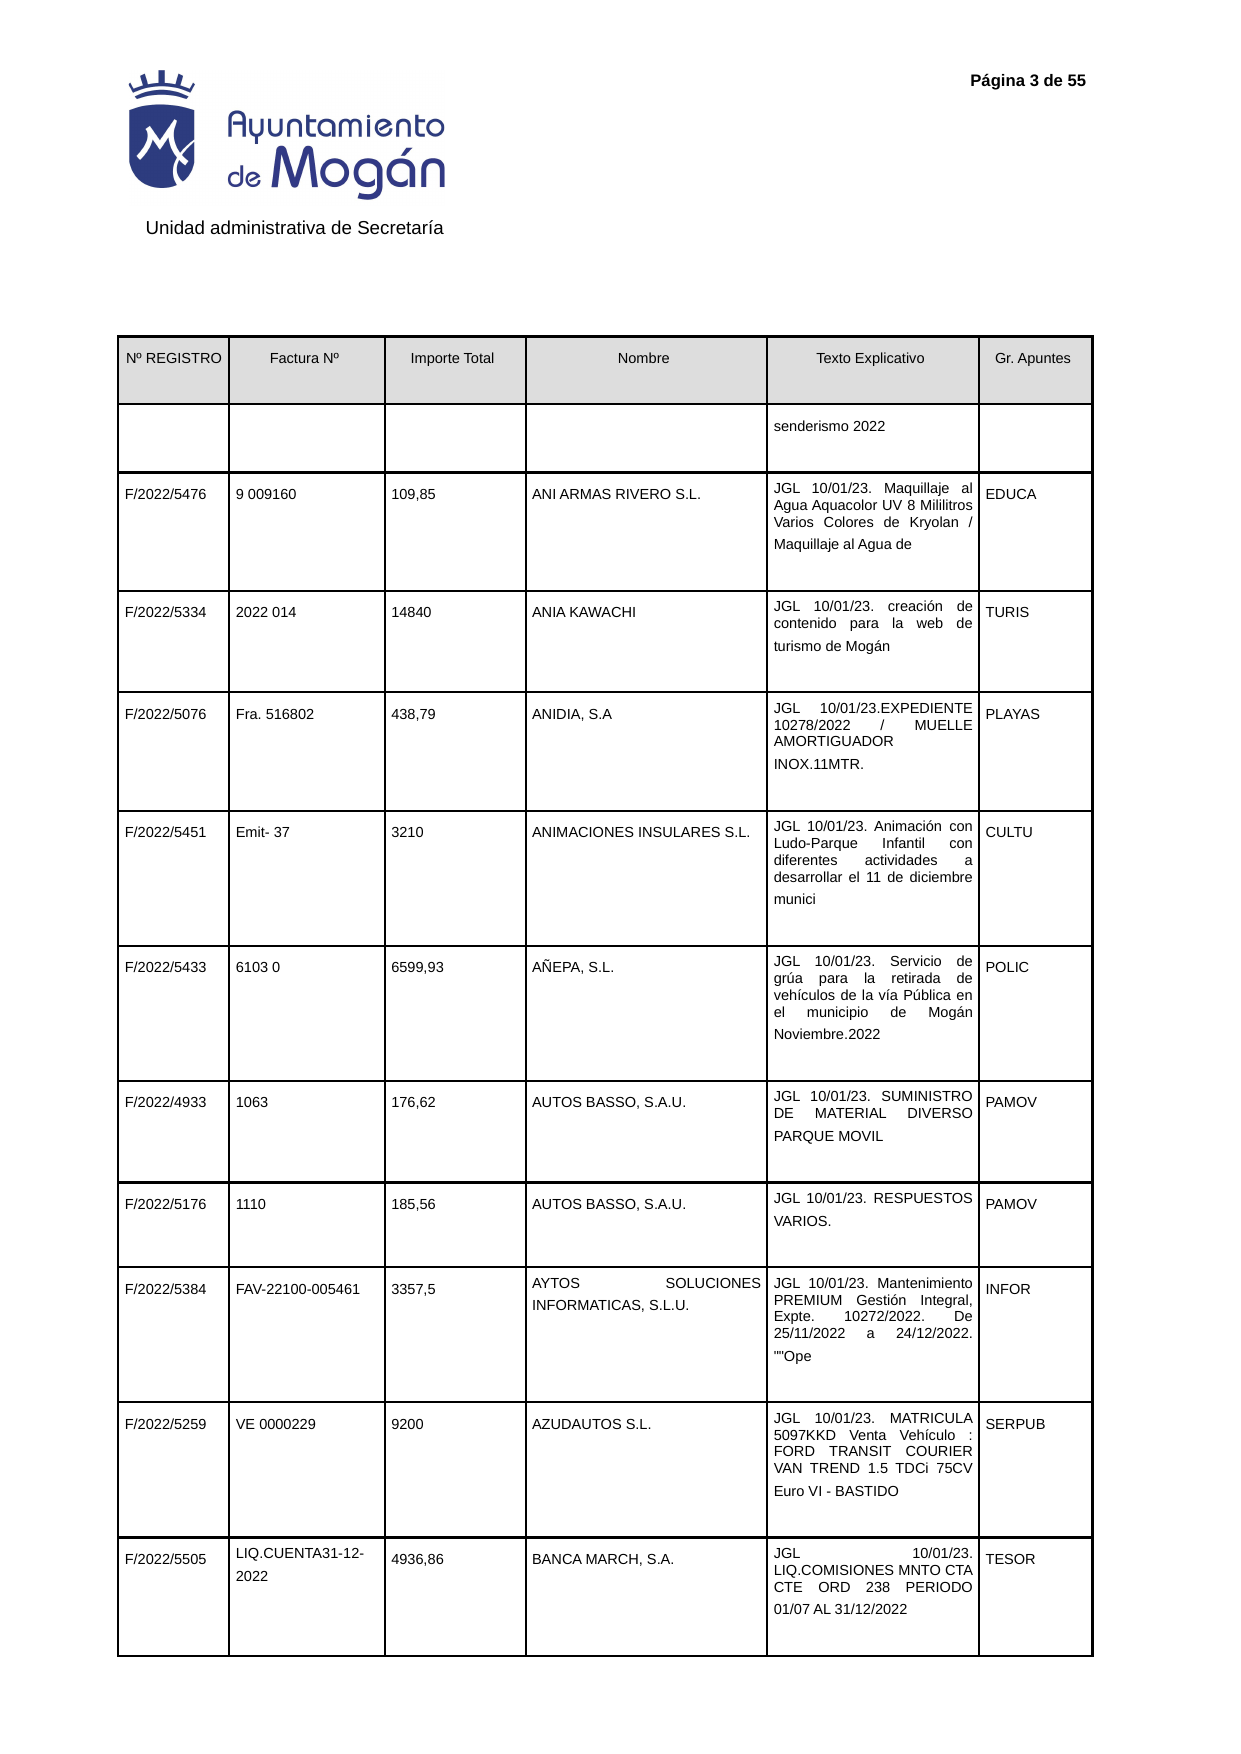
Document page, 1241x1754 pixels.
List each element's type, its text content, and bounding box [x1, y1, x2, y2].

table_cell [527, 405, 766, 471]
table_cell FAV-22100-005461 [230, 1268, 384, 1401]
table_cell F/2022/5334 [119, 592, 228, 691]
table_cell F/2022/5259 [119, 1403, 228, 1536]
table_cell AÑEPA, S.L. [527, 947, 766, 1080]
table_header Nº REGISTRO [119, 338, 228, 403]
table_cell JGL 10/01/23. Animación con Ludo-Parque Infantil con diferentes actividades a desarrollar el 11 de diciembre munici [768, 812, 978, 945]
table_cell JGL 10/01/23. MATRICULA 5097KKD Venta Vehículo : FORD TRANSIT COURIER VAN TREND 1.5 TDCi 75CV Euro VI - BASTIDO [768, 1403, 978, 1536]
table_cell VE 0000229 [230, 1403, 384, 1536]
table_cell 176,62 [386, 1082, 525, 1181]
table_header Texto Explicativo [768, 338, 978, 403]
table_cell [980, 405, 1091, 471]
table_cell F/2022/5384 [119, 1268, 228, 1401]
table_cell CULTU [980, 812, 1091, 945]
table_cell 9200 [386, 1403, 525, 1536]
table_cell LIQ.CUENTA31-12-2022 [230, 1539, 384, 1655]
table_cell PAMOV [980, 1082, 1091, 1181]
table_cell Fra. 516802 [230, 693, 384, 809]
table_cell AUTOS BASSO, S.A.U. [527, 1184, 766, 1266]
table_cell 109,85 [386, 474, 525, 590]
table_cell AYTOS SOLUCIONES INFORMATICAS, S.L.U. [527, 1268, 766, 1401]
table_cell TESOR [980, 1539, 1091, 1655]
table_cell AUTOS BASSO, S.A.U. [527, 1082, 766, 1181]
table_cell 14840 [386, 592, 525, 691]
table_cell PAMOV [980, 1184, 1091, 1266]
table_cell ANI ARMAS RIVERO S.L. [527, 474, 766, 590]
table_header Importe Total [386, 338, 525, 403]
table_cell JGL 10/01/23. LIQ.COMISIONES MNTO CTA CTE ORD 238 PERIODO 01/07 AL 31/12/2022 [768, 1539, 978, 1655]
table_cell INFOR [980, 1268, 1091, 1401]
table_cell [119, 405, 228, 471]
table_cell 1110 [230, 1184, 384, 1266]
table_cell 438,79 [386, 693, 525, 809]
table_cell BANCA MARCH, S.A. [527, 1539, 766, 1655]
table_header Factura Nº [230, 338, 384, 403]
table_cell senderismo 2022 [768, 405, 978, 471]
table_cell JGL 10/01/23. creación de contenido para la web de turismo de Mogán [768, 592, 978, 691]
table_cell 4936,86 [386, 1539, 525, 1655]
table_cell [386, 405, 525, 471]
table_cell TURIS [980, 592, 1091, 691]
table_cell JGL 10/01/23. RESPUESTOS VARIOS. [768, 1184, 978, 1266]
table_header Nombre [527, 338, 766, 403]
table_cell [230, 405, 384, 471]
table_cell 3357,5 [386, 1268, 525, 1401]
table_cell PLAYAS [980, 693, 1091, 809]
table_cell 9 009160 [230, 474, 384, 590]
table_cell 2022 014 [230, 592, 384, 691]
table_cell ANIMACIONES INSULARES S.L. [527, 812, 766, 945]
table_cell JGL 10/01/23.EXPEDIENTE 10278/2022 / MUELLE AMORTIGUADOR INOX.11MTR. [768, 693, 978, 809]
table_cell JGL 10/01/23. Maquillaje al Agua Aquacolor UV 8 Mililitros Varios Colores de Kryolan / Maquillaje al Agua de [768, 474, 978, 590]
table_cell F/2022/5433 [119, 947, 228, 1080]
picture [128, 70, 445, 206]
table_cell 6103 0 [230, 947, 384, 1080]
table_cell ANIA KAWACHI [527, 592, 766, 691]
table_cell F/2022/5451 [119, 812, 228, 945]
table_cell 3210 [386, 812, 525, 945]
table_cell JGL 10/01/23. Servicio de grúa para la retirada de vehículos de la vía Pública en el municipio de Mogán Noviembre.2022 [768, 947, 978, 1080]
table_cell ANIDIA, S.A [527, 693, 766, 809]
table_cell 185,56 [386, 1184, 525, 1266]
table_header Gr. Apuntes [980, 338, 1091, 403]
table_cell F/2022/5476 [119, 474, 228, 590]
table_cell AZUDAUTOS S.L. [527, 1403, 766, 1536]
table_cell POLIC [980, 947, 1091, 1080]
table_cell 6599,93 [386, 947, 525, 1080]
table_cell F/2022/5505 [119, 1539, 228, 1655]
table_cell JGL 10/01/23. SUMINISTRO DE MATERIAL DIVERSO PARQUE MOVIL [768, 1082, 978, 1181]
table_cell 1063 [230, 1082, 384, 1181]
table_cell JGL 10/01/23. Mantenimiento PREMIUM Gestión Integral, Expte. 10272/2022. De 25/11/2022 a 24/12/2022. ""Ope [768, 1268, 978, 1401]
table_cell EDUCA [980, 474, 1091, 590]
table_cell F/2022/4933 [119, 1082, 228, 1181]
table_cell F/2022/5076 [119, 693, 228, 809]
table_cell SERPUB [980, 1403, 1091, 1536]
table_cell Emit- 37 [230, 812, 384, 945]
table_cell F/2022/5176 [119, 1184, 228, 1266]
